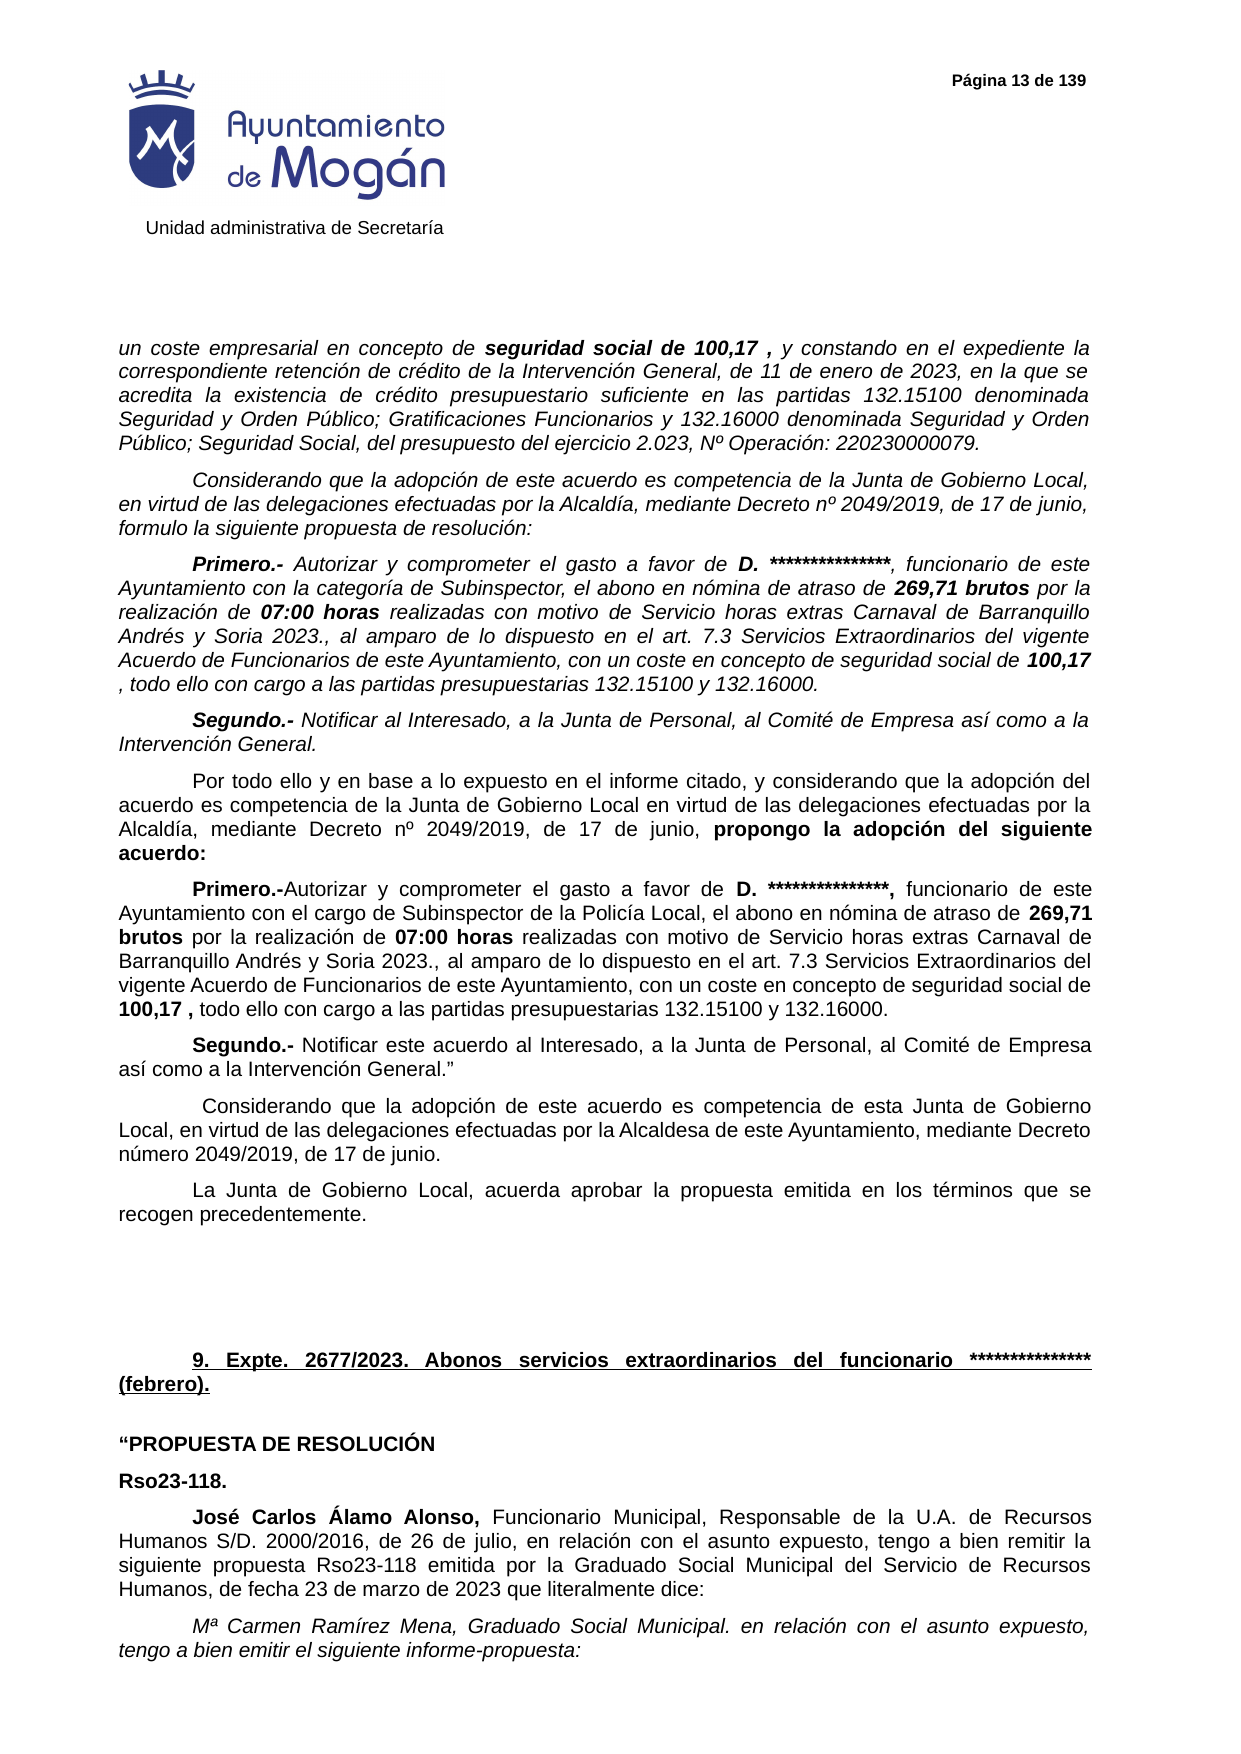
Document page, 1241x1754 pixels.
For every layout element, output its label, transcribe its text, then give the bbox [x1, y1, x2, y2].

text Rso23-118. [118, 1469, 1092, 1493]
text Segundo.- Notificar este acuerdo al Interesado, a la Junta de Personal, al Comité de Empresa así como a la Intervención General.” [118, 1033, 1092, 1081]
text José Carlos Álamo Alonso, Funcionario Municipal, Responsable de la U.A. de Recursos Humanos S/D. 2000/2016, de 26 de julio, en relación con el asunto expuesto, tengo a bien remitir la siguiente propuesta Rso23-118 emitida por la Graduado Social Municipal del Servicio de Recursos Humanos, de fecha 23 de marzo de 2023 que literalmente dice: [118, 1505, 1092, 1601]
text Considerando que la adopción de este acuerdo es competencia de esta Junta de Gobierno Local, en virtud de las delegaciones efectuadas por la Alcaldesa de este Ayuntamiento, mediante Decreto número 2049/2019, de 17 de junio. [118, 1094, 1092, 1166]
text Primero.-Autorizar y comprometer el gasto a favor de D. ***************, funcionario de este Ayuntamiento con el cargo de Subinspector de la Policía Local, el abono en nómina de atraso de 269,71 brutos por la realización de 07:00 horas realizadas con motivo de Servicio horas extras Carnaval de Barranquillo Andrés y Soria 2023., al amparo de lo dispuesto en el art. 7.3 Servicios Extraordinarios del vigente Acuerdo de Funcionarios de este Ayuntamiento, con un coste en concepto de seguridad social de 100,17 , todo ello con cargo a las partidas presupuestarias 132.15100 y 132.16000. [118, 877, 1092, 1021]
text un coste empresarial en concepto de seguridad social de 100,17 , y constando en el expediente la correspondiente retención de crédito de la Intervención General, de 11 de enero de 2023, en la que se acredita la existencia de crédito presupuestario suficiente en las partidas 132.15100 denominada Seguridad y Orden Público; Gratificaciones Funcionarios y 132.16000 denominada Seguridad y Orden Público; Seguridad Social, del presupuesto del ejercicio 2.023, Nº Operación: 220230000079. [118, 335, 1092, 455]
text Por todo ello y en base a lo expuesto en el informe citado, y considerando que la adopción del acuerdo es competencia de la Junta de Gobierno Local en virtud de las delegaciones efectuadas por la Alcaldía, mediante Decreto nº 2049/2019, de 17 de junio, propongo la adopción del siguiente acuerdo: [118, 769, 1092, 864]
picture [128, 70, 445, 206]
text La Junta de Gobierno Local, acuerda aprobar la propuesta emitida en los términos que se recogen precedentemente. [118, 1178, 1092, 1226]
text Primero.- Autorizar y comprometer el gasto a favor de D. ***************, funcionario de este Ayuntamiento con la categoría de Subinspector, el abono en nómina de atraso de 269,71 brutos por la realización de 07:00 horas realizadas con motivo de Servicio horas extras Carnaval de Barranquillo Andrés y Soria 2023., al amparo de lo dispuesto en el art. 7.3 Servicios Extraordinarios del vigente Acuerdo de Funcionarios de este Ayuntamiento, con un coste en concepto de seguridad social de 100,17 , todo ello con cargo a las partidas presupuestarias 132.15100 y 132.16000. [118, 552, 1092, 696]
text 9. Expte. 2677/2023. Abonos servicios extraordinarios del funcionario *************** (febrero). [118, 1348, 1092, 1396]
text Considerando que la adopción de este acuerdo es competencia de la Junta de Gobierno Local, en virtud de las delegaciones efectuadas por la Alcaldía, mediante Decreto nº 2049/2019, de 17 de junio, formulo la siguiente propuesta de resolución: [118, 468, 1092, 539]
text Segundo.- Notificar al Interesado, a la Junta de Personal, al Comité de Empresa así como a la Intervención General. [118, 708, 1092, 756]
text Mª Carmen Ramírez Mena, Graduado Social Municipal. en relación con el asunto expuesto, tengo a bien emitir el siguiente informe-propuesta: [118, 1613, 1092, 1661]
text “PROPUESTA DE RESOLUCIÓN [118, 1432, 1092, 1456]
